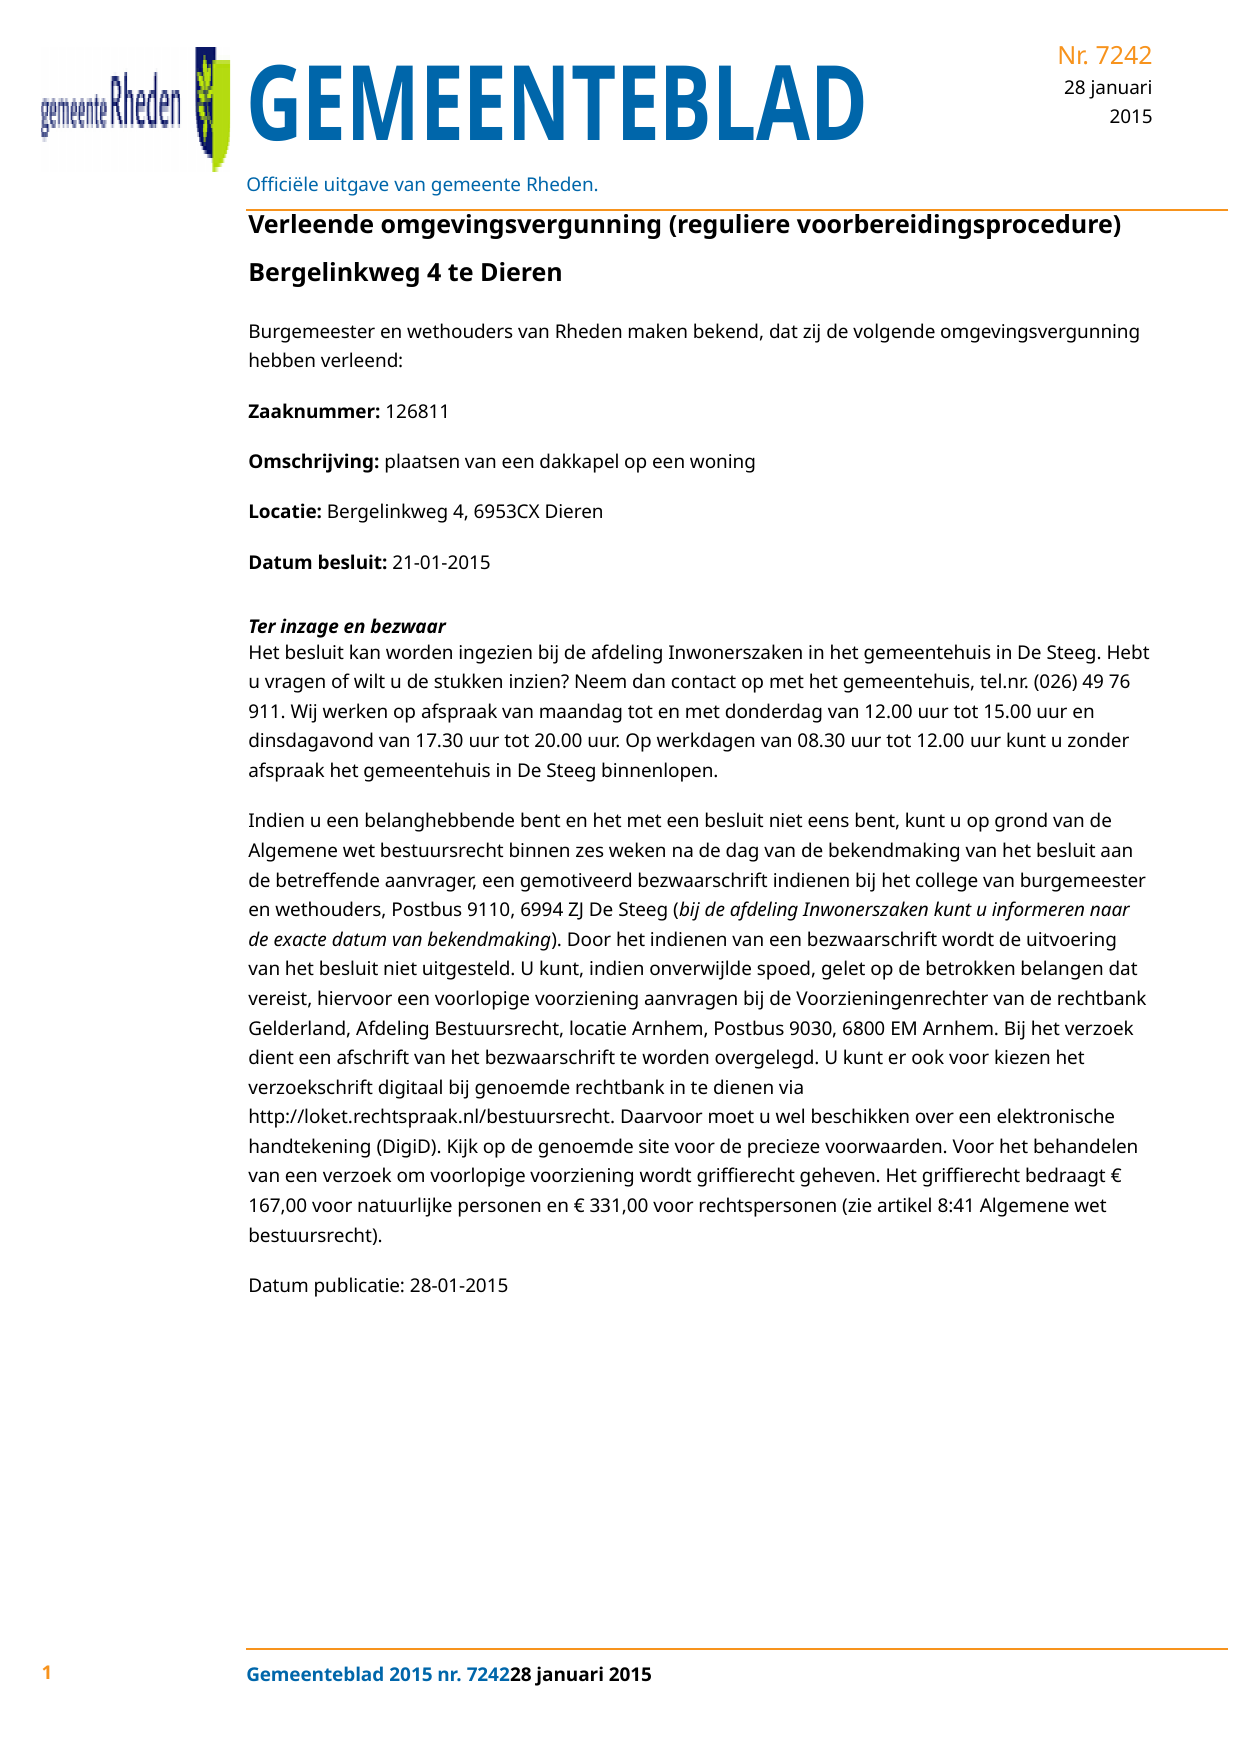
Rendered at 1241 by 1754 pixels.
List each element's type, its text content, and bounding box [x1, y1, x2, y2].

text Zaaknummer: 126811 [248, 398, 1152, 424]
text Ter inzage en bezwaar [248, 613, 1152, 639]
text Burgemeester en wethouders van Rheden maken bekend, dat zij de volgende omgevingsvergunning hebben verleend: [248, 318, 1152, 373]
text Verleende omgevingsvergunning (reguliere voorbereidingsprocedure) Bergelinkweg 4 te Dieren [248, 211, 1152, 288]
picture [41, 47, 231, 172]
text Omschrijving: plaatsen van een dakkapel op een woning [248, 448, 1152, 474]
text Datum besluit: 21-01-2015 [248, 549, 1152, 575]
text Indien u een belanghebbende bent en het met een besluit niet eens bent, kunt u op grond van de Algemene wet bestuursrecht binnen zes weken na de dag van de bekendmaking van het besluit aan de betreffende aanvrager, een gemotiveerd bezwaarschrift indienen bij het college van burgemeester en wethouders, Postbus 9110, 6994 ZJ De Steeg (bij de afdeling Inwonerszaken kunt u informeren naar de exacte datum van bekendmaking). Door het indienen van een bezwaarschrift wordt de uitvoering van het besluit niet uitgesteld. U kunt, indien onverwijlde spoed, gelet op de betrokken belangen dat vereist, hiervoor een voorlopige voorziening aanvragen bij de Voorzieningenrechter van de rechtbank Gelderland, Afdeling Bestuursrecht, locatie Arnhem, Postbus 9030, 6800 EM Arnhem. Bij het verzoek dient een afschrift van het bezwaarschrift te worden overgelegd. U kunt er ook voor kiezen het verzoekschrift digitaal bij genoemde rechtbank in te dienen via http://loket.rechtspraak.nl/bestuursrecht. Daarvoor moet u wel beschikken over een elektronische handtekening (DigiD). Kijk op de genoemde site voor de precieze voorwaarden. Voor het behandelen van een verzoek om voorlopige voorziening wordt griffierecht geheven. Het griffierecht bedraagt € 167,00 voor natuurlijke personen en € 331,00 voor rechtspersonen (zie artikel 8:41 Algemene wet bestuursrecht). [248, 808, 1152, 1247]
text Datum publicatie: 28-01-2015 [248, 1272, 1152, 1298]
text Het besluit kan worden ingezien bij de afdeling Inwonerszaken in het gemeentehuis in De Steeg. Hebt u vragen of wilt u de stukken inzien? Neem dan contact op met het gemeentehuis, tel.nr. (026) 49 76 911. Wij werken op afspraak van maandag tot en met donderdag van 12.00 uur tot 15.00 uur en dinsdagavond van 17.30 uur tot 20.00 uur. Op werkdagen van 08.30 uur tot 12.00 uur kunt u zonder afspraak het gemeentehuis in De Steeg binnenlopen. [248, 639, 1152, 783]
text Locatie: Bergelinkweg 4, 6953CX Dieren [248, 499, 1152, 524]
